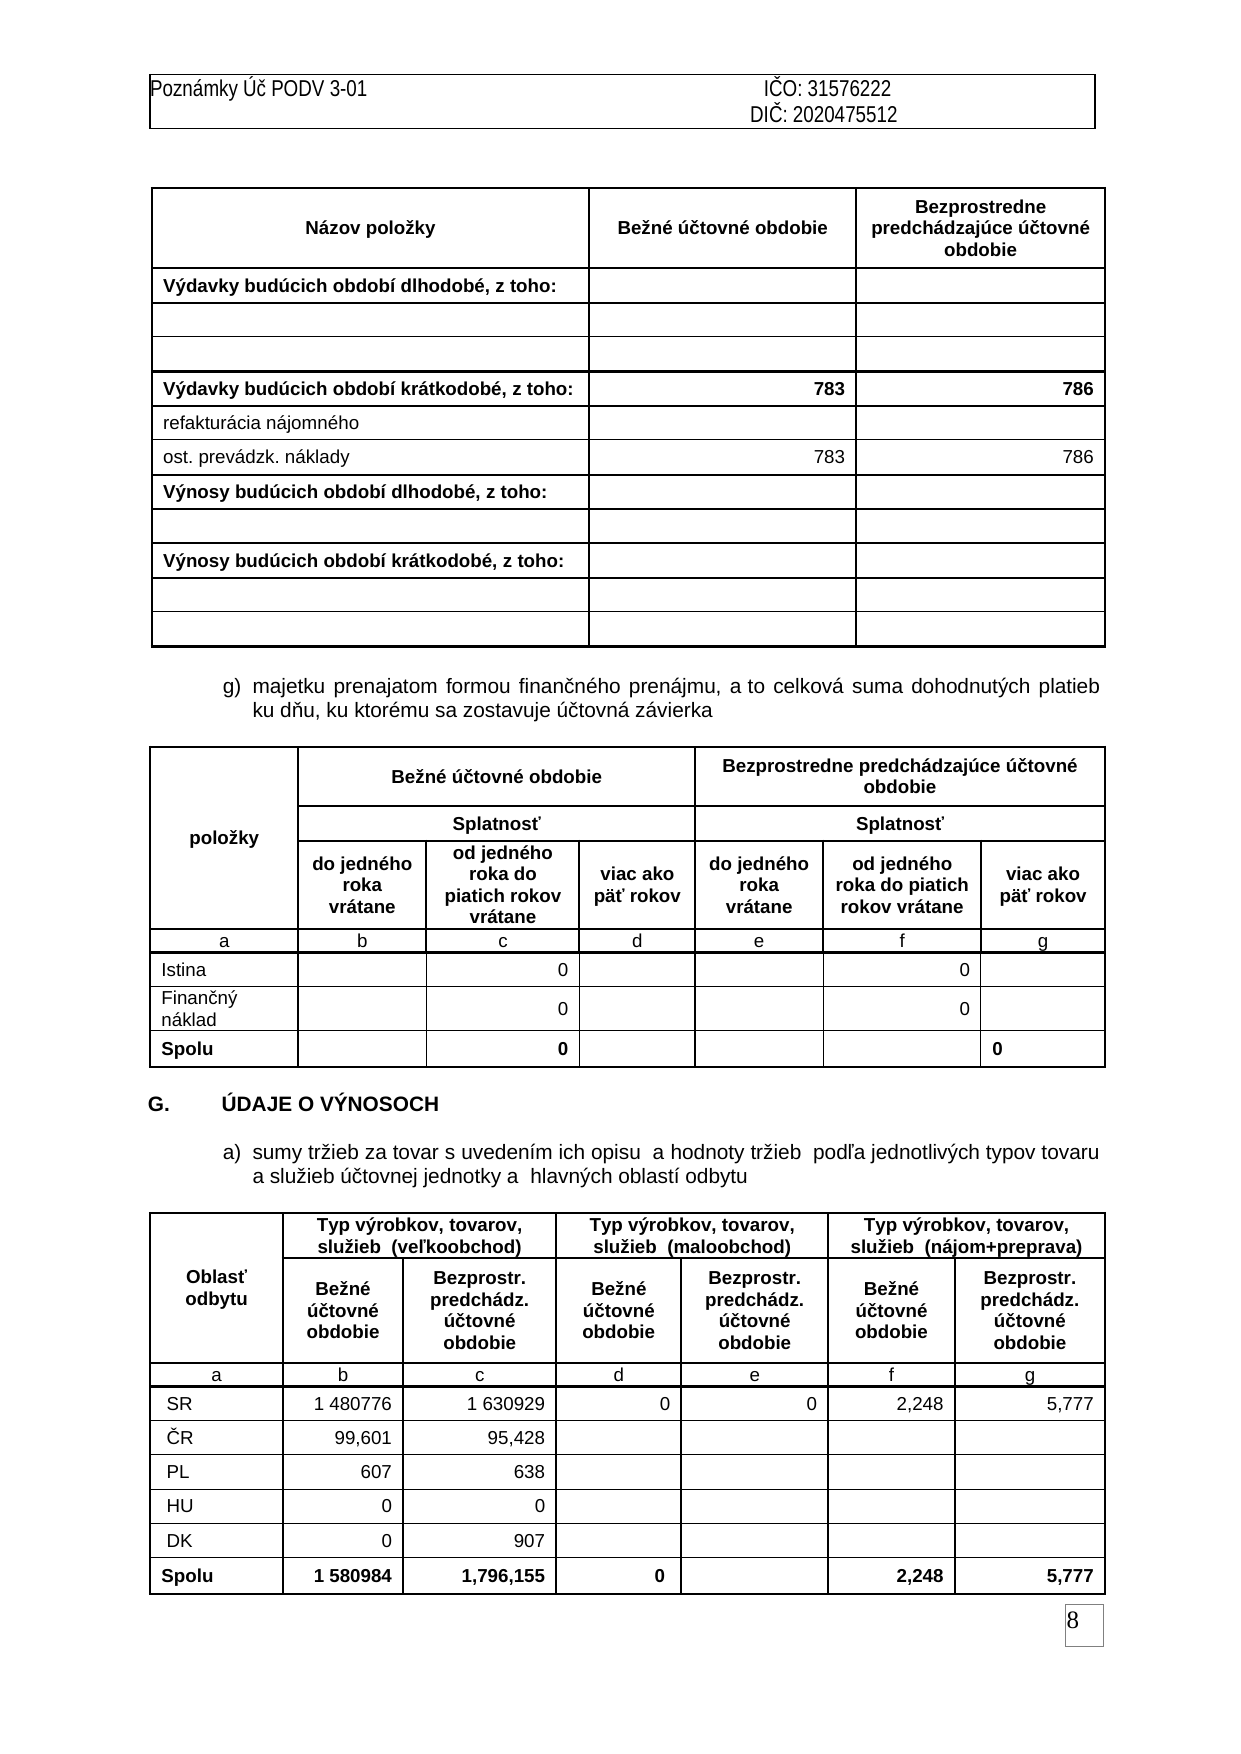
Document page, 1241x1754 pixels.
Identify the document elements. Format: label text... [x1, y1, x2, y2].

table_cell Výnosy budúcich období dlhodobé, z toho: [153, 476, 588, 508]
table_cell Bezprostr. predchádz. účtovné obdobie [682, 1259, 827, 1362]
table_cell [857, 407, 1104, 439]
table_cell HU [151, 1490, 282, 1523]
table_cell 1 480776 [284, 1388, 402, 1420]
table_cell [557, 1490, 680, 1523]
table_cell 99 601 [284, 1421, 402, 1454]
table_cell g [982, 930, 1104, 951]
table_cell Splatnosť [299, 807, 694, 839]
table_cell [829, 1490, 954, 1523]
table_cell [829, 1421, 954, 1454]
table_cell [857, 612, 1104, 645]
table_cell 0 [427, 987, 579, 1030]
table_cell do jedného roka vrátane [299, 842, 425, 928]
table_cell Bežné účtovné obdobie [829, 1259, 954, 1362]
table_cell Istina [151, 954, 297, 986]
table_cell [956, 1524, 1104, 1557]
table_cell a [151, 1364, 282, 1385]
table_cell [590, 304, 855, 336]
table_cell [557, 1455, 680, 1488]
table_cell SR [151, 1388, 282, 1420]
table_cell [153, 337, 588, 370]
table_cell [590, 269, 855, 302]
table_cell 0 [404, 1490, 555, 1523]
table_cell 2 248 [829, 1388, 954, 1420]
table_cell [829, 1524, 954, 1557]
table_cell 0 [682, 1388, 827, 1420]
table_cell [857, 269, 1104, 302]
table_cell [590, 544, 855, 577]
table_cell 0 [427, 954, 579, 986]
table_cell [153, 304, 588, 336]
table_cell 0 [981, 1031, 1104, 1066]
table_cell b [299, 930, 425, 951]
table_cell [580, 954, 694, 986]
table_cell [682, 1421, 827, 1454]
table_cell f [829, 1364, 954, 1385]
table_cell [682, 1524, 827, 1557]
table_cell Výdavky budúcich období krátkodobé, z toho: [153, 373, 588, 405]
table_cell 0 [284, 1524, 402, 1557]
table_cell [580, 1031, 694, 1066]
table_header Typ výrobkov, tovarov, služieb (maloobchod) [557, 1214, 827, 1257]
table_cell Spolu [151, 1031, 297, 1066]
table_cell [682, 1558, 827, 1593]
table_cell [682, 1490, 827, 1523]
table_cell d [557, 1364, 680, 1385]
table_cell [696, 954, 823, 986]
table_cell Bežné účtovné obdobie [284, 1259, 402, 1362]
table_cell 0 [824, 954, 980, 986]
table_cell 1 796 155 [404, 1558, 555, 1593]
table_cell od jedného roka do piatich rokov vrátane [427, 842, 578, 928]
table_cell Bežné účtovné obdobie [557, 1259, 680, 1362]
table_cell 95 428 [404, 1421, 555, 1454]
table_cell [153, 612, 588, 645]
table_cell 607 [284, 1455, 402, 1488]
table_cell [153, 510, 588, 542]
table_cell [590, 612, 855, 645]
table_cell [153, 579, 588, 611]
table_cell 786 [857, 373, 1104, 405]
table_cell 1 630929 [404, 1388, 555, 1420]
table_cell od jedného roka do piatich rokov vrátane [824, 842, 980, 928]
table_cell Finančný náklad [151, 987, 297, 1030]
table_cell do jedného roka vrátane [696, 842, 822, 928]
table_cell 783 [590, 373, 855, 405]
table_cell [557, 1421, 680, 1454]
table_cell a [151, 930, 297, 951]
table_cell 0 [557, 1558, 680, 1593]
table_cell 907 [404, 1524, 555, 1557]
table_cell [981, 954, 1104, 986]
table_cell c [427, 930, 578, 951]
table_cell [590, 476, 855, 508]
table_header Typ výrobkov, tovarov, služieb (nájom+preprava) [829, 1214, 1104, 1257]
table_cell ost. prevádzk. náklady [153, 440, 588, 473]
table_cell [696, 987, 823, 1030]
table_header Bežné účtovné obdobie [590, 189, 855, 267]
table_cell [857, 510, 1104, 542]
table_cell refakturácia nájomného [153, 407, 588, 439]
table_header Typ výrobkov, tovarov, služieb (veľkoobchod) [284, 1214, 555, 1257]
table_header Názov položky [153, 189, 588, 267]
table_cell [956, 1490, 1104, 1523]
table_cell [857, 476, 1104, 508]
table_cell [981, 987, 1104, 1030]
table_cell [857, 544, 1104, 577]
table_cell viac ako päť rokov [982, 842, 1104, 928]
table_cell c [404, 1364, 555, 1385]
table_cell [590, 510, 855, 542]
table_cell 0 [557, 1388, 680, 1420]
table_cell g [956, 1364, 1104, 1385]
table_cell [580, 987, 694, 1030]
table_cell [824, 1031, 980, 1066]
table_cell 5 777 [956, 1388, 1104, 1420]
table_cell 0 [824, 987, 980, 1030]
table_cell e [696, 930, 822, 951]
table_cell [857, 304, 1104, 336]
table_cell [956, 1455, 1104, 1488]
table_cell 0 [284, 1490, 402, 1523]
table_cell Splatnosť [696, 807, 1104, 839]
table_cell Bezprostr. predchádz. účtovné obdobie [956, 1259, 1104, 1362]
table_cell 5 777 [956, 1558, 1104, 1593]
table_cell Výdavky budúcich období dlhodobé, z toho: [153, 269, 588, 302]
list majetku prenajatom formou finančného prenájmu, a to celková suma dohodnutých platieb ku dňu, ku ktorému sa zostavuje účtovná závierka [223, 674, 1100, 722]
table_cell Spolu [151, 1558, 282, 1593]
list sumy tržieb za tovar s uvedením ich opisu a hodnoty tržieb podľa jednotlivých typov tovaru a služieb účtovnej jednotky a hlavných oblastí odbytu [223, 1140, 1100, 1188]
table_cell [590, 407, 855, 439]
table_cell [956, 1421, 1104, 1454]
table_cell 1 580984 [284, 1558, 402, 1593]
table_cell [696, 1031, 823, 1066]
table_cell Výnosy budúcich období krátkodobé, z toho: [153, 544, 588, 577]
text G. ÚDAJE O VÝNOSOCH [148, 1092, 1100, 1116]
table_cell [829, 1455, 954, 1488]
table_cell viac ako päť rokov [580, 842, 694, 928]
table_cell [682, 1455, 827, 1488]
table_header Bezprostredne predchádzajúce účtovné obdobie [857, 189, 1104, 267]
table_cell Bezprostr. predchádz. účtovné obdobie [404, 1259, 555, 1362]
table_cell PL [151, 1455, 282, 1488]
table_cell DK [151, 1524, 282, 1557]
table_cell 786 [857, 440, 1104, 473]
table_cell d [580, 930, 694, 951]
table_header položky [151, 748, 297, 928]
table_cell [299, 1031, 426, 1066]
table_cell [857, 337, 1104, 370]
table_cell [299, 987, 426, 1030]
table_cell 783 [590, 440, 855, 473]
table_cell ČR [151, 1421, 282, 1454]
table_cell [299, 954, 426, 986]
table_cell f [824, 930, 980, 951]
table_header Bezprostredne predchádzajúce účtovné obdobie [696, 748, 1104, 805]
table_cell 638 [404, 1455, 555, 1488]
table_header Bežné účtovné obdobie [299, 748, 694, 805]
table_cell [590, 579, 855, 611]
table_header Oblasť odbytu [151, 1214, 282, 1362]
table_cell [557, 1524, 680, 1557]
table_cell b [284, 1364, 402, 1385]
table_cell 2 248 [829, 1558, 954, 1593]
table_cell e [682, 1364, 827, 1385]
table_cell 0 [427, 1031, 579, 1066]
table_cell [857, 579, 1104, 611]
table_cell [590, 337, 855, 370]
